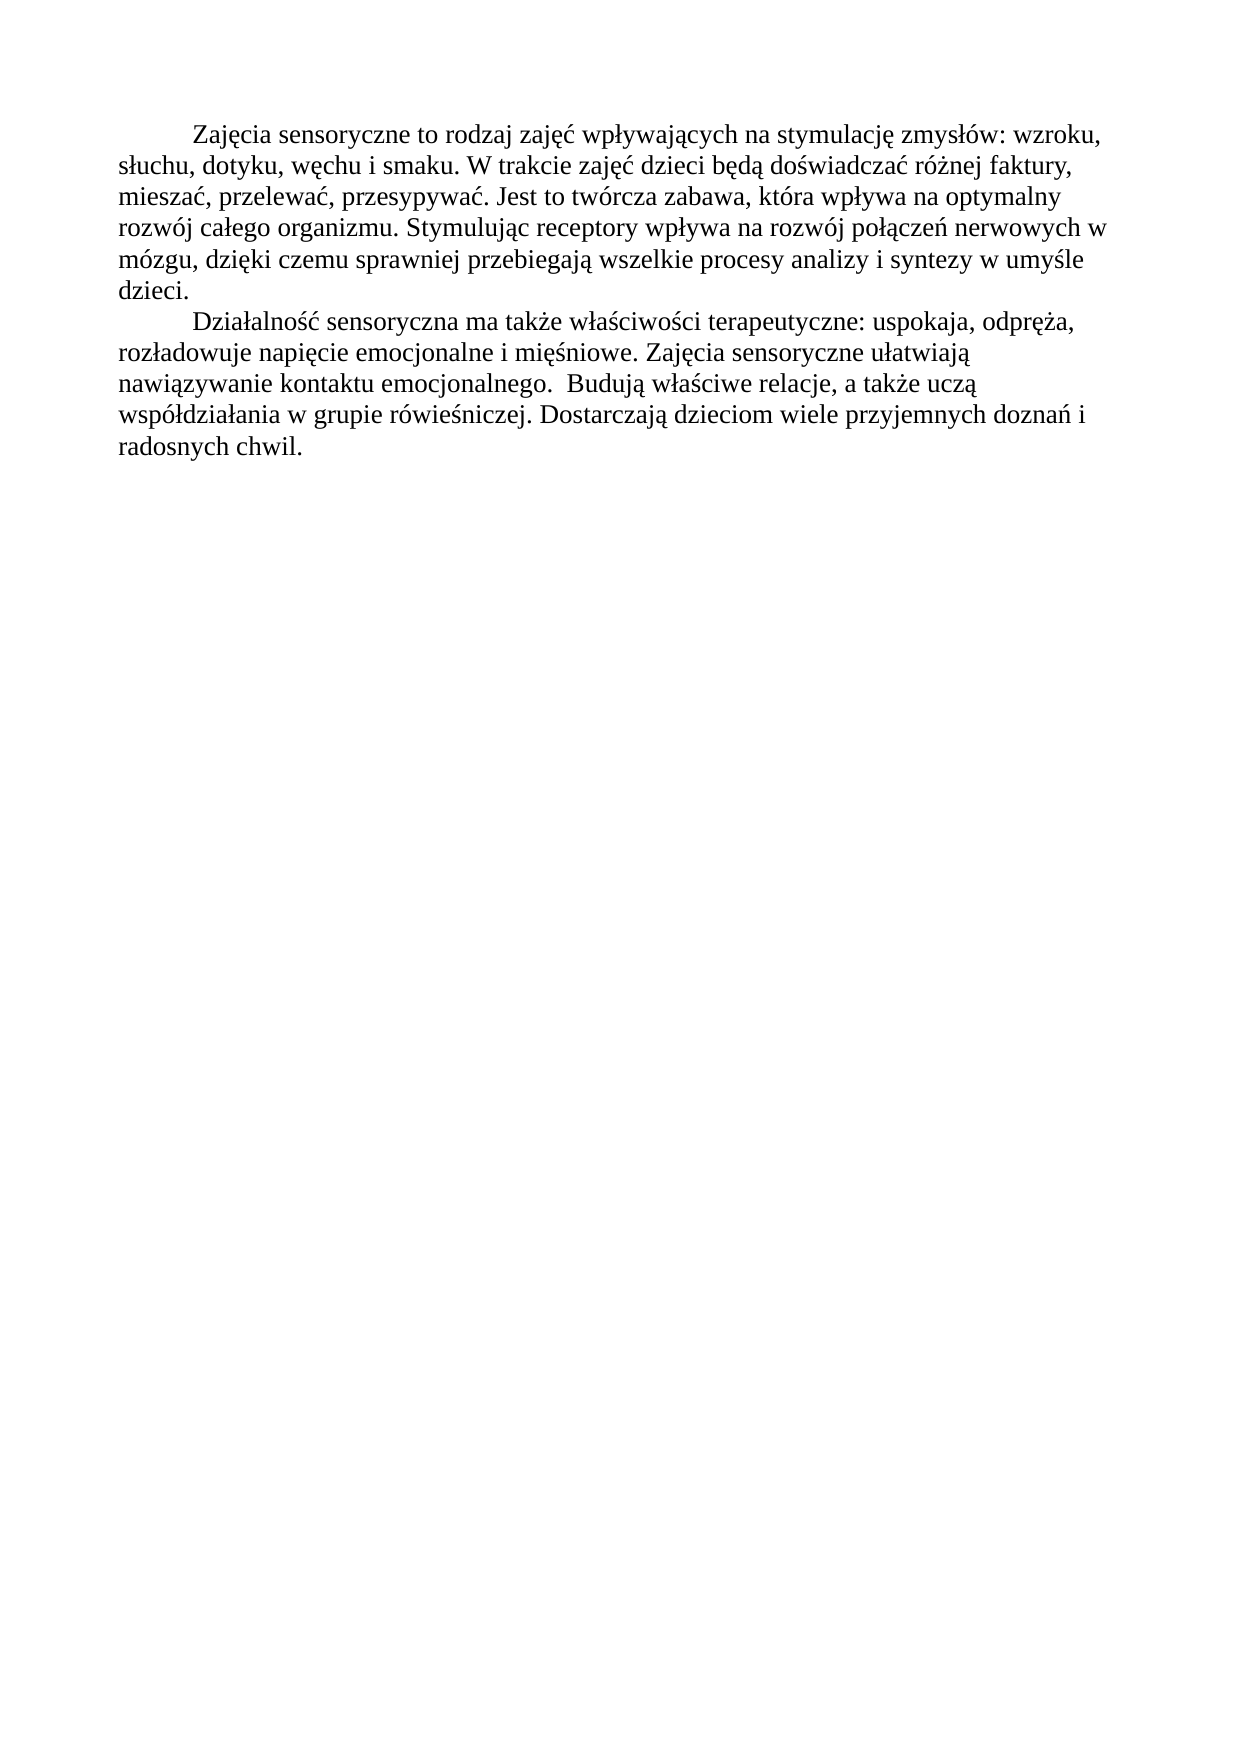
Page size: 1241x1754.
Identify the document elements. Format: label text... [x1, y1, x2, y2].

text Zajęcia sensoryczne to rodzaj zajęć wpływających na stymulację zmysłów: wzroku, słuchu, dotyku, węchu i smaku. W trakcie zajęć dzieci będą doświadczać różnej faktury, mieszać, przelewać, przesypywać. Jest to twórcza zabawa, która wpływa na optymalny rozwój całego organizmu. Stymulując receptory wpływa na rozwój połączeń nerwowych w mózgu, dzięki czemu sprawniej przebiegają wszelkie procesy analizy i syntezy w umyśle dzieci. Działalność sensoryczna ma także właściwości terapeutyczne: uspokaja, odpręża, rozładowuje napięcie emocjonalne i mięśniowe. Zajęcia sensoryczne ułatwiają nawiązywanie kontaktu emocjonalnego. Budują właściwe relacje, a także uczą współdziałania w grupie rówieśniczej. Dostarczają dzieciom wiele przyjemnych doznań i radosnych chwil. [118, 118, 1122, 461]
